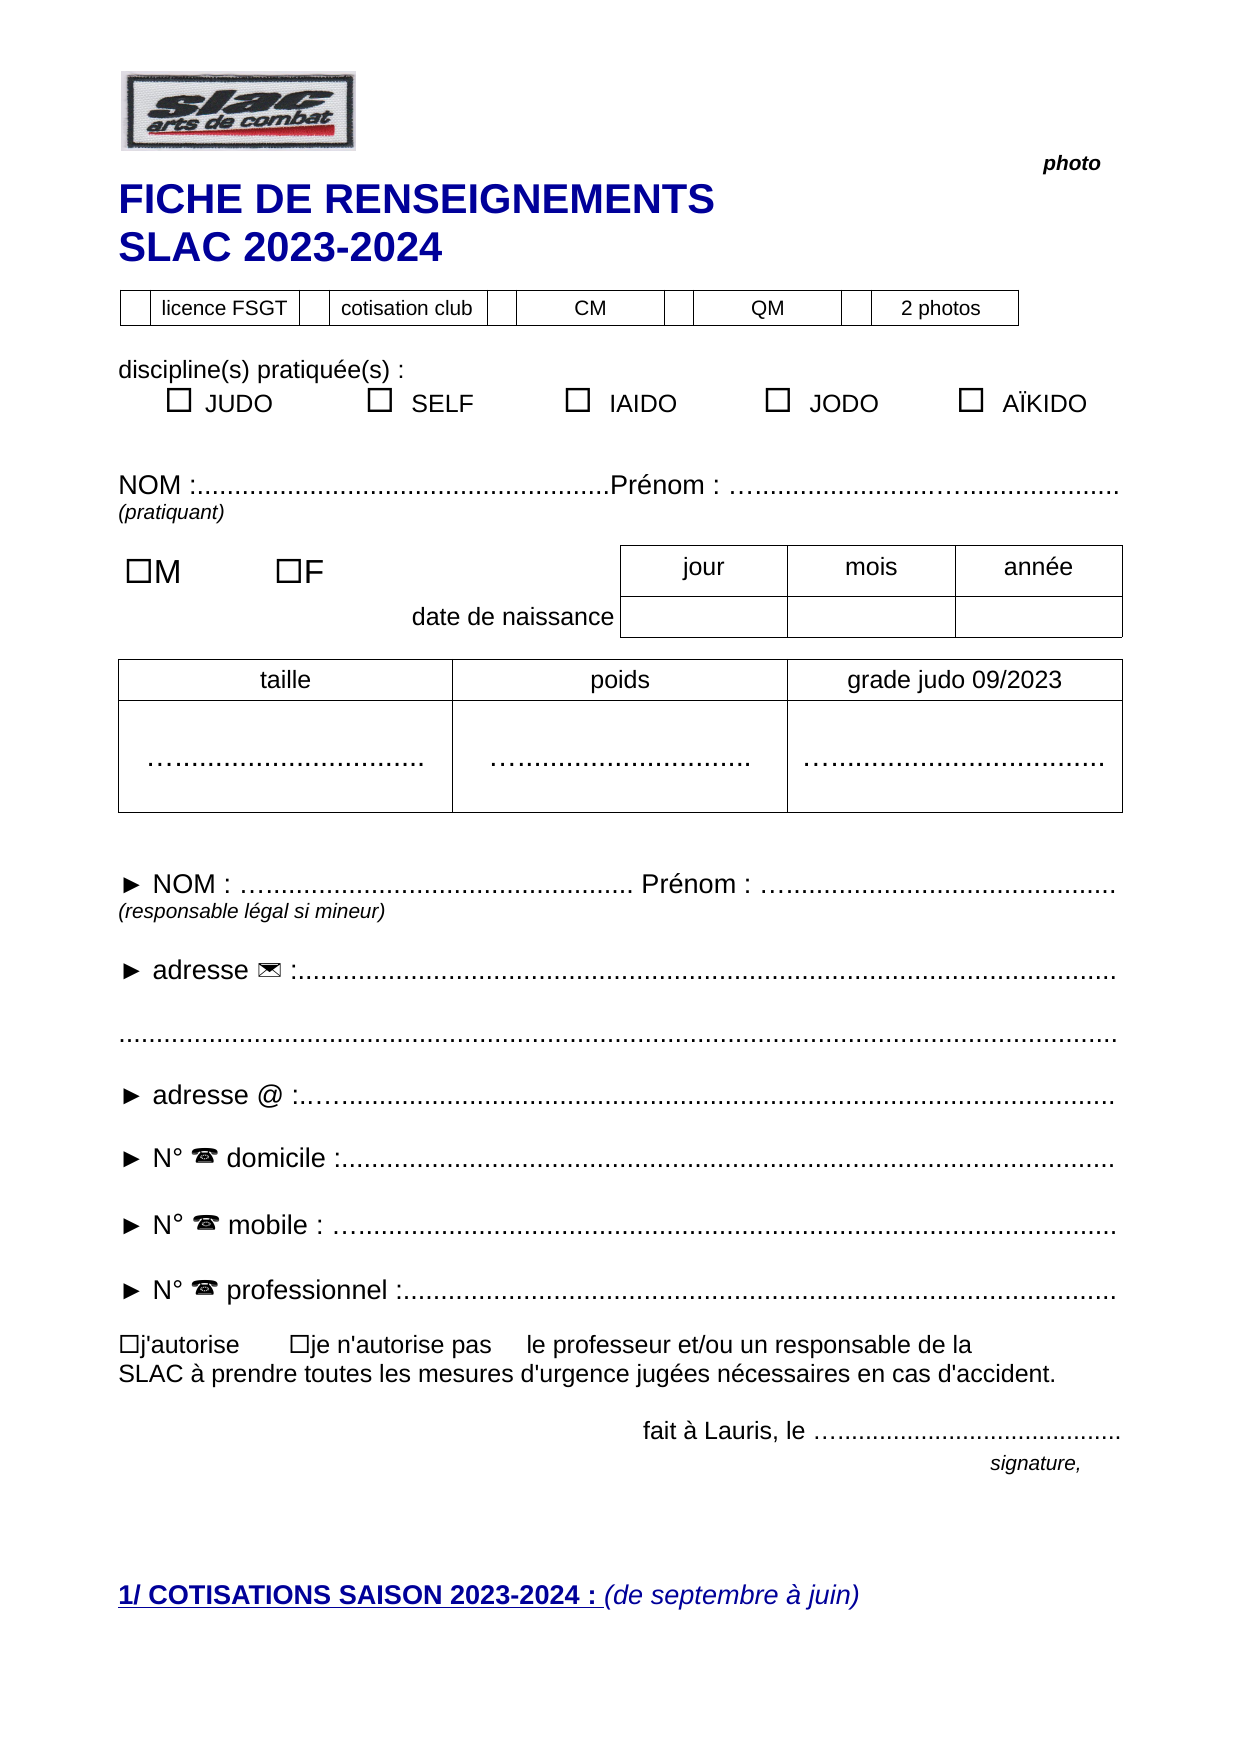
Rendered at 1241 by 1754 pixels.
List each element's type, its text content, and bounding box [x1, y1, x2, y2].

table_header [369, 545, 620, 596]
text 1/ COTISATIONS SAISON 2023-2024 : (de septembre à juin) [118, 1579, 1122, 1611]
table_cell [788, 597, 955, 637]
table_cell ….................................. [788, 701, 1122, 812]
table_header jour [621, 546, 787, 596]
table_header QM [694, 291, 841, 325]
table_header  JODO [720, 384, 921, 426]
table_header 2 photos [872, 291, 1018, 325]
text signature, [118, 1445, 1122, 1476]
table_header année [956, 546, 1122, 596]
table_header [665, 291, 693, 325]
table_cell date de naissance [118, 596, 620, 637]
text ► adresse @ :..…....................................................................................................... [118, 1079, 1122, 1111]
table_header [842, 291, 871, 325]
table_header CM [517, 291, 664, 325]
table_cell [956, 597, 1122, 637]
table_header licence FSGT [151, 291, 299, 325]
text NOM :.......................................................Prénom : …........................…..................... [118, 469, 1122, 500]
table_header [300, 291, 329, 325]
text ► N°  domicile :....................................................................................................... [118, 1142, 1122, 1173]
text fait à Lauris, le …......................................... [118, 1416, 1122, 1445]
text FICHE DE RENSEIGNEMENTS SLAC 2023-2024 [118, 174, 1122, 270]
text SLAC à prendre toutes les mesures d'urgence jugées nécessaires en cas d'accident. [118, 1359, 1122, 1387]
text (responsable légal si mineur) [118, 899, 1122, 923]
table_header taille [119, 660, 452, 699]
table_cell …............................. [453, 701, 787, 812]
table_cell …............................... [119, 701, 452, 812]
table_header  IAIDO [520, 384, 720, 426]
table_header [121, 291, 150, 325]
text ► N°  mobile : …..................................................................................................... [118, 1207, 1122, 1240]
table_header cotisation club [330, 291, 487, 325]
table_header poids [453, 660, 787, 699]
text ► N°  professionnel :............................................................................................... [118, 1274, 1122, 1305]
text ► adresse  :............................................................................................................. [118, 954, 1122, 986]
text discipline(s) pratiquée(s) : [118, 355, 1122, 383]
text (pratiquant) [118, 500, 1122, 524]
table_header [488, 291, 516, 325]
table_header  SELF [319, 384, 519, 426]
text ..................................................................................................................................... [118, 1017, 1122, 1048]
table_header  JUDO [118, 384, 319, 426]
table_cell [621, 597, 787, 637]
table_header mois [788, 546, 955, 596]
text photo [118, 118, 1122, 174]
table_header grade judo 09/2023 [788, 660, 1122, 699]
table_header M F [118, 545, 369, 596]
text j'autorise je n'autorise pas le professeur et/ou un responsable de la [118, 1330, 1122, 1359]
table_header  AÏKIDO [921, 384, 1122, 426]
text ► NOM : …................................................. Prénom : …............................................ [118, 868, 1122, 899]
